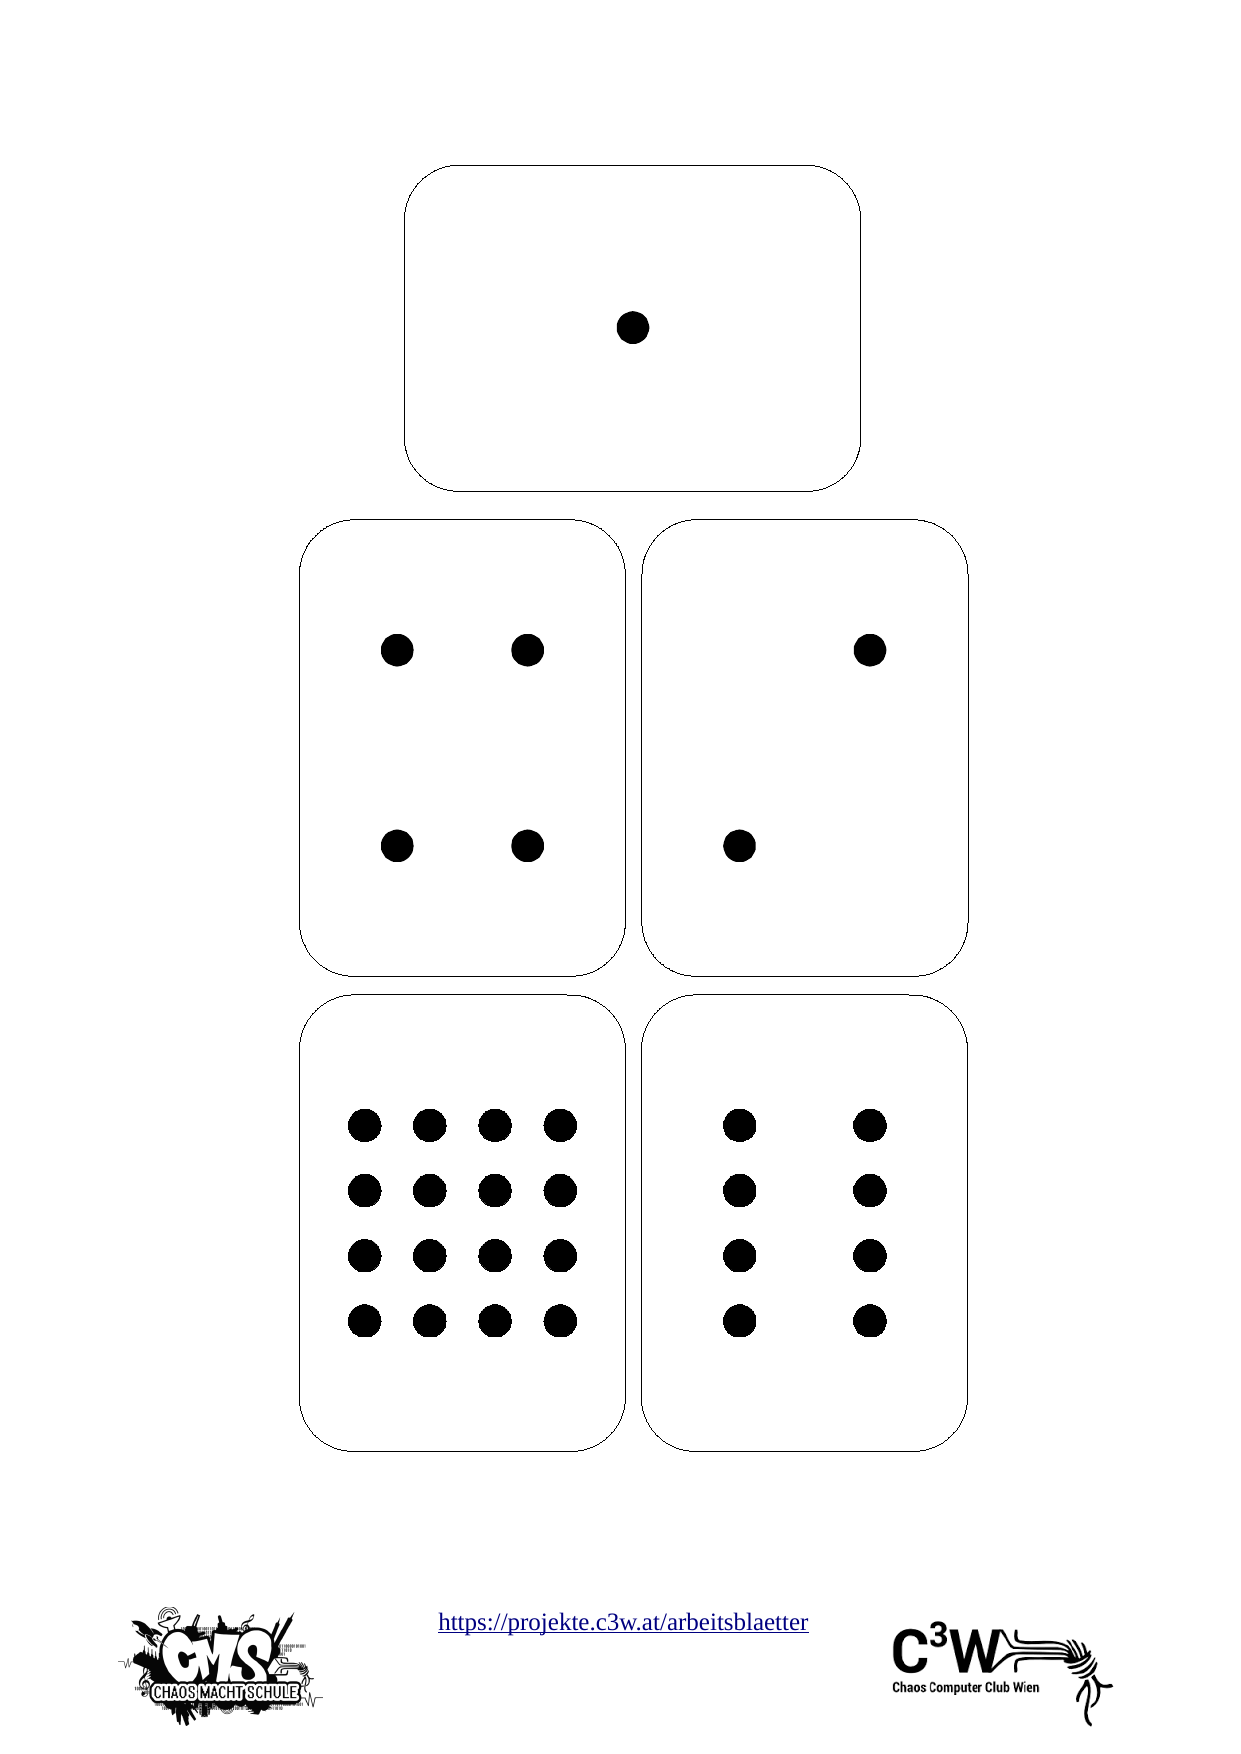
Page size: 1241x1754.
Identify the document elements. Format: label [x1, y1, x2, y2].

picture [118, 1607, 323, 1726]
picture [884, 1615, 1119, 1733]
